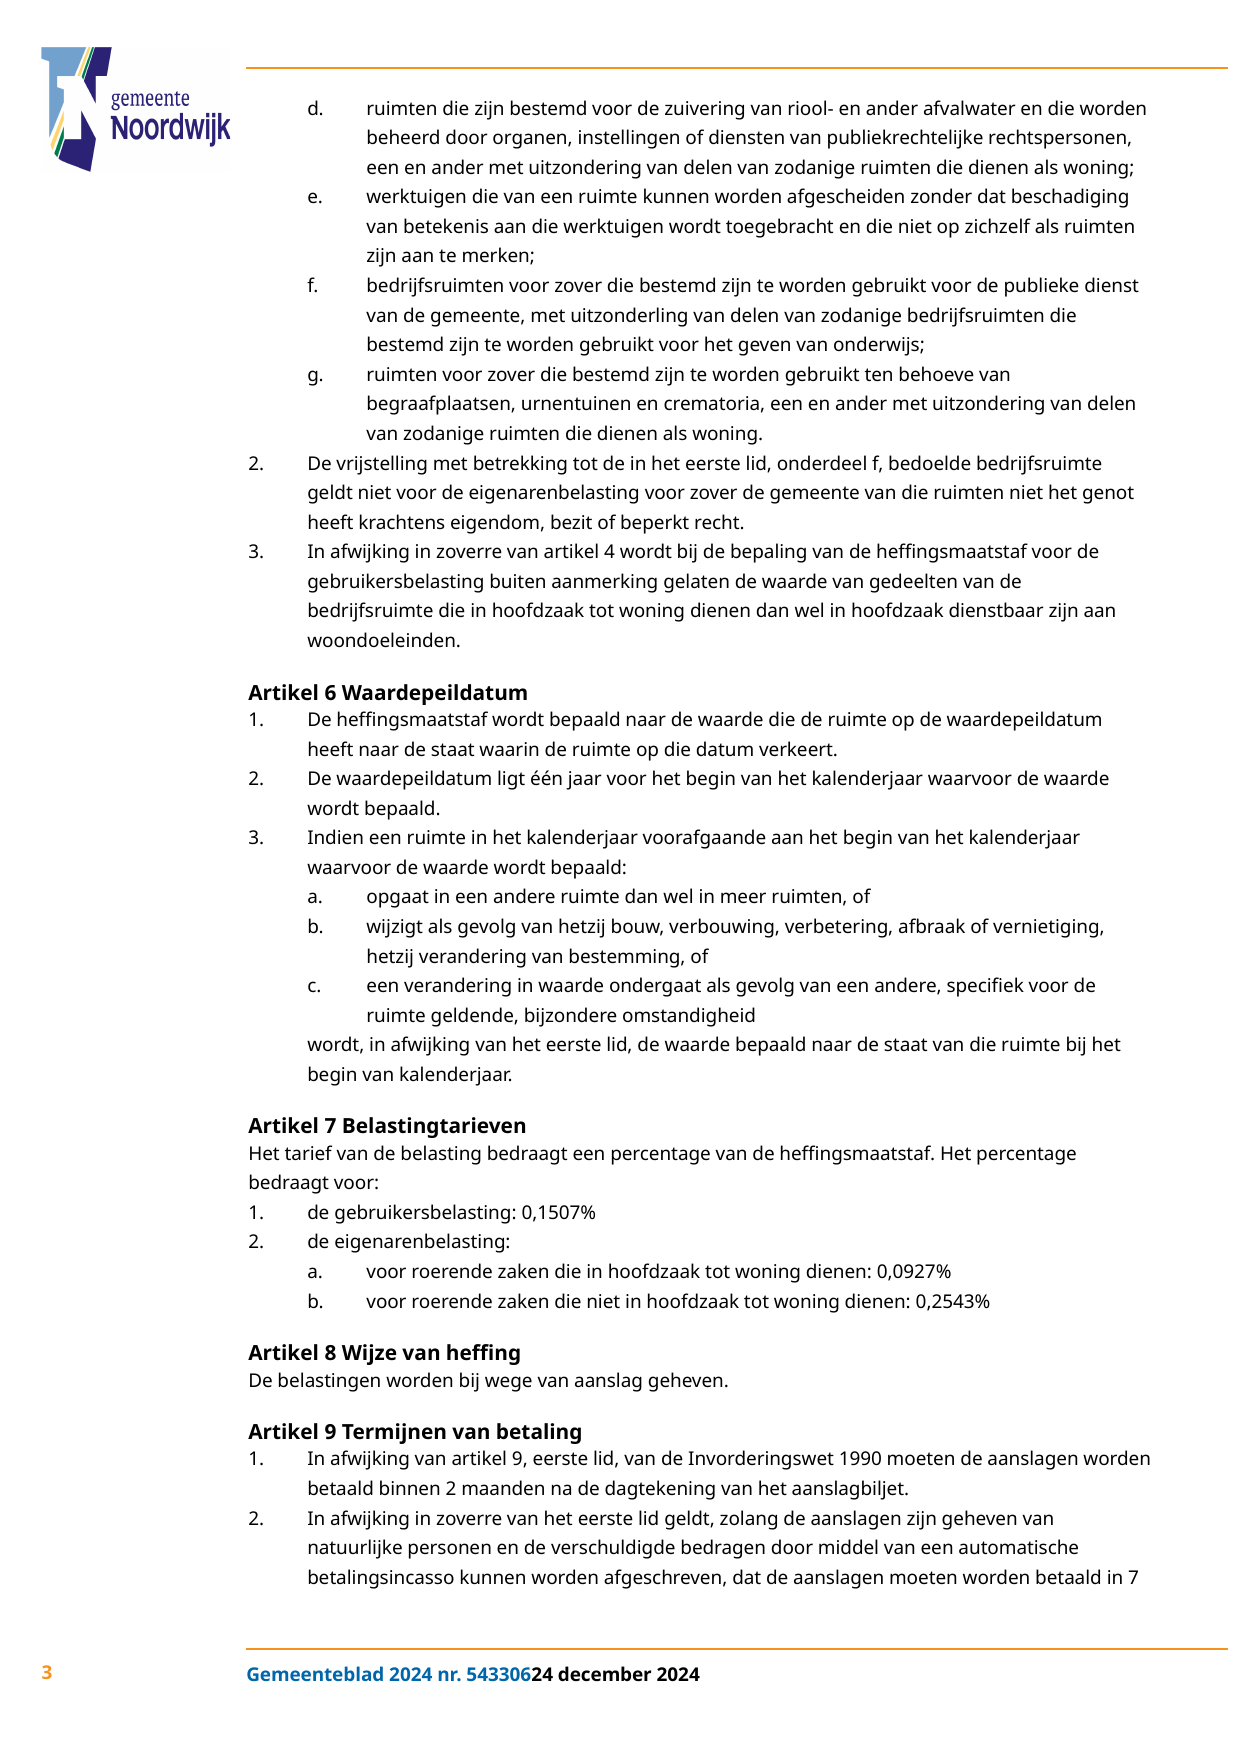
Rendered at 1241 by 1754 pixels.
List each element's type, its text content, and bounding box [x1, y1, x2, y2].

list wijzigt als gevolg van hetzij bouw, verbouwing, verbetering, afbraak of vernietiging, hetzij verandering van bestemming, of [307, 913, 1152, 968]
list ruimten voor zover die bestemd zijn te worden gebruikt ten behoeve van begraafplaatsen, urnentuinen en crematoria, een en ander met uitzondering van delen van zodanige ruimten die dienen als woning. [307, 361, 1152, 446]
list In afwijking van artikel 9, eerste lid, van de Invorderingswet 1990 moeten de aanslagen worden betaald binnen 2 maanden na de dagtekening van het aanslagbiljet. [248, 1446, 1152, 1501]
list wordt, in afwijking van het eerste lid, de waarde bepaald naar de staat van die ruimte bij het begin van kalenderjaar. [248, 1032, 1152, 1087]
list werktuigen die van een ruimte kunnen worden afgescheiden zonder dat beschadiging van betekenis aan die werktuigen wordt toegebracht en die niet op zichzelf als ruimten zijn aan te merken; [307, 183, 1152, 268]
picture [41, 47, 231, 172]
list opgaat in een andere ruimte dan wel in meer ruimten, of [307, 884, 1152, 909]
list ruimten die zijn bestemd voor de zuivering van riool- en ander afvalwater en die worden beheerd door organen, instellingen of diensten van publiekrechtelijke rechtspersonen, een en ander met uitzondering van delen van zodanige ruimten die dienen als woning; [307, 95, 1152, 180]
list de gebruikersbelasting: 0,1507% [248, 1199, 1152, 1225]
list De waardepeildatum ligt één jaar voor het begin van het kalenderjaar waarvoor de waarde wordt bepaald. [248, 765, 1152, 821]
list voor roerende zaken die niet in hoofdzaak tot woning dienen: 0,2543% [307, 1288, 1152, 1314]
list In afwijking in zoverre van het eerste lid geldt, zolang de aanslagen zijn geheven van natuurlijke personen en de verschuldigde bedragen door middel van een automatische betalingsincasso kunnen worden afgeschreven, dat de aanslagen moeten worden betaald in 7 [248, 1505, 1152, 1590]
list In afwijking in zoverre van artikel 4 wordt bij de bepaling van de heffingsmaatstaf voor de gebruikersbelasting buiten aanmerking gelaten de waarde van gedeelten van de bedrijfsruimte die in hoofdzaak tot woning dienen dan wel in hoofdzaak dienstbaar zijn aan woondoeleinden. [248, 538, 1152, 653]
text Artikel 6 Waardepeildatum [248, 678, 1152, 706]
text Artikel 7 Belastingtarieven [248, 1112, 1152, 1140]
list De vrijstelling met betrekking tot de in het eerste lid, onderdeel f, bedoelde bedrijfsruimte geldt niet voor de eigenarenbelasting voor zover de gemeente van die ruimten niet het genot heeft krachtens eigendom, bezit of beperkt recht. [248, 450, 1152, 535]
list voor roerende zaken die in hoofdzaak tot woning dienen: 0,0927% [307, 1258, 1152, 1284]
list de eigenarenbelasting: [248, 1229, 1152, 1254]
list een verandering in waarde ondergaat als gevolg van een andere, specifiek voor de ruimte geldende, bijzondere omstandigheid [307, 972, 1152, 1028]
text De belastingen worden bij wege van aanslag geheven. [248, 1367, 1152, 1392]
list bedrijfsruimten voor zover die bestemd zijn te worden gebruikt voor de publieke dienst van de gemeente, met uitzonderling van delen van zodanige bedrijfsruimten die bestemd zijn te worden gebruikt voor het geven van onderwijs; [307, 272, 1152, 357]
text Artikel 9 Termijnen van betaling [248, 1417, 1152, 1446]
list De heffingsmaatstaf wordt bepaald naar de waarde die de ruimte op de waardepeildatum heeft naar de staat waarin de ruimte op die datum verkeert. [248, 706, 1152, 761]
list Indien een ruimte in het kalenderjaar voorafgaande aan het begin van het kalenderjaar waarvoor de waarde wordt bepaald: [248, 824, 1152, 880]
text Artikel 8 Wijze van heffing [248, 1338, 1152, 1367]
text Het tarief van de belasting bedraagt een percentage van de heffingsmaatstaf. Het percentage bedraagt voor: [248, 1140, 1152, 1195]
